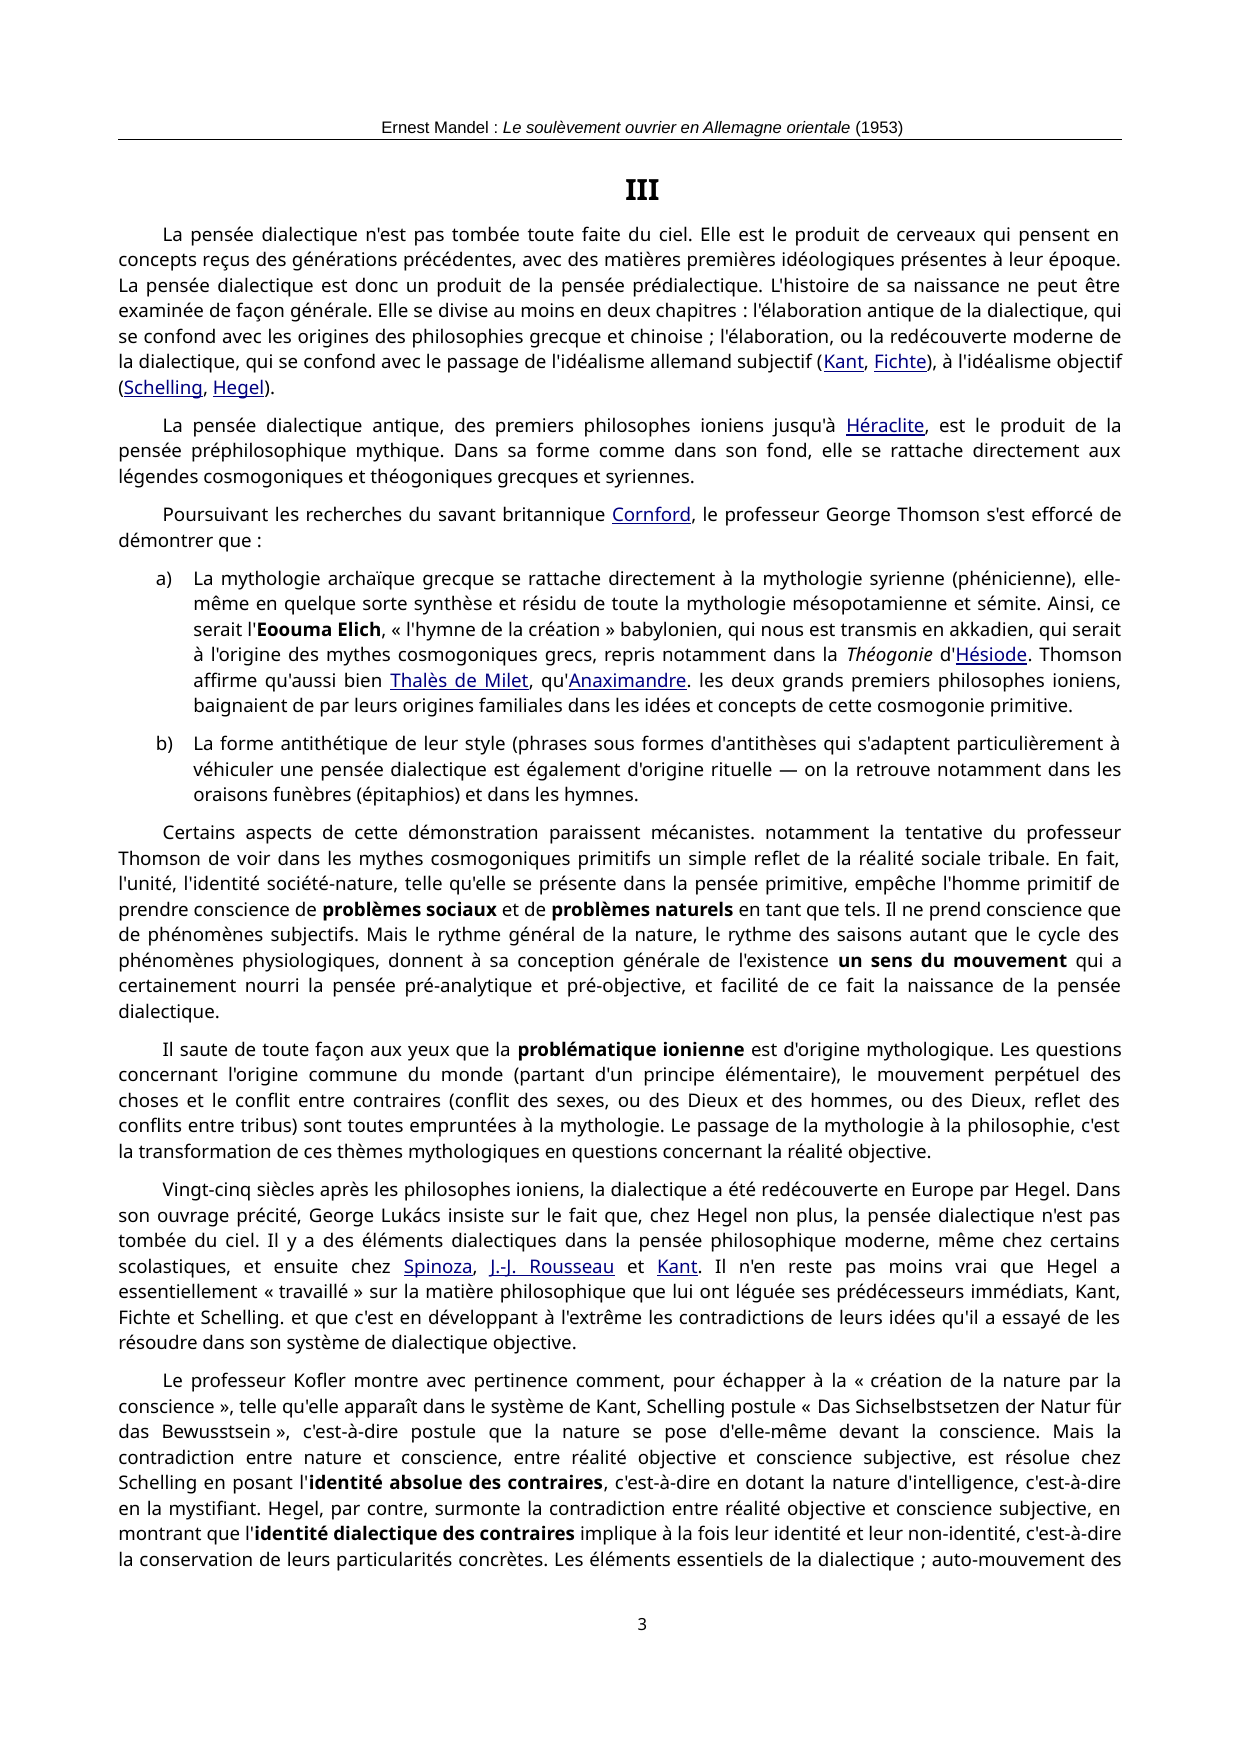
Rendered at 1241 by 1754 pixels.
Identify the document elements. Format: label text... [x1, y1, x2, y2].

list La mythologie archaïque grecque se rattache directement à la mythologie syrienne (phénicienne), elle-même en quelque sorte synthèse et résidu de toute la mythologie mésopotamienne et sémite. Ainsi, ce serait l'Eoouma Elich, « l'hymne de la création » babylonien, qui nous est transmis en akkadien, qui serait à l'origine des mythes cosmogoniques grecs, repris notamment dans la Théogonie d'Hésiode. Thomson affirme qu'aussi bien Thalès de Milet, qu'Anaximandre. les deux grands premiers philosophes ioniens, baignaient de par leurs origines familiales dans les idées et concepts de cette cosmogonie primitive. [156, 565, 1122, 718]
list La forme antithétique de leur style (phrases sous formes d'antithèses qui s'adaptent particulièrement à véhiculer une pensée dialectique est également d'origine rituelle — on la retrouve notamment dans les oraisons funèbres (épitaphios) et dans les hymnes. [156, 731, 1122, 807]
text La pensée dialectique antique, des premiers philosophes ioniens jusqu'à Héraclite, est le produit de la pensée préphilosophique mythique. Dans sa forme comme dans son fond, elle se rattache directement aux légendes cosmogoniques et théogoniques grecques et syriennes. [118, 412, 1122, 489]
text La pensée dialectique n'est pas tombée toute faite du ciel. Elle est le produit de cerveaux qui pensent en concepts reçus des générations précédentes, avec des matières premières idéologiques présentes à leur époque. La pensée dialectique est donc un produit de la pensée prédialectique. L'histoire de sa naissance ne peut être examinée de façon générale. Elle se divise au moins en deux chapitres : l'élaboration antique de la dialectique, qui se confond avec les origines des philosophies grecque et chinoise ; l'élaboration, ou la redécouverte moderne de la dialectique, qui se confond avec le passage de l'idéalisme allemand subjectif (Kant, Fichte), à l'idéalisme objectif (Schelling, Hegel). [118, 221, 1122, 400]
text Vingt-cinq siècles après les philosophes ioniens, la dialectique a été redécouverte en Europe par Hegel. Dans son ouvrage précité, George Lukács insiste sur le fait que, chez Hegel non plus, la pensée dialectique n'est pas tombée du ciel. Il y a des éléments dialectiques dans la pensée philosophique moderne, même chez certains scolastiques, et ensuite chez Spinoza, J.-J. Rousseau et Kant. Il n'en reste pas moins vrai que Hegel a essentiellement « travaillé » sur la matière philosophique que lui ont léguée ses prédécesseurs immédiats, Kant, Fichte et Schelling. et que c'est en développant à l'extrême les contradictions de leurs idées qu'il a essayé de les résoudre dans son système de dialectique objective. [118, 1176, 1122, 1355]
subtitle III [118, 169, 1122, 209]
text Il saute de toute façon aux yeux que la problématique ionienne est d'origine mythologique. Les questions concernant l'origine commune du monde (partant d'un principe élémentaire), le mouvement perpétuel des choses et le conflit entre contraires (conflit des sexes, ou des Dieux et des hommes, ou des Dieux, reflet des conflits entre tribus) sont toutes empruntées à la mythologie. Le passage de la mythologie à la philosophie, c'est la transformation de ces thèmes mythologiques en questions concernant la réalité objective. [118, 1036, 1122, 1164]
text Certains aspects de cette démonstration paraissent mécanistes. notamment la tentative du professeur Thomson de voir dans les mythes cosmogoniques primitifs un simple reflet de la réalité sociale tribale. En fait, l'unité, l'identité société-nature, telle qu'elle se présente dans la pensée primitive, empêche l'homme primitif de prendre conscience de problèmes sociaux et de problèmes naturels en tant que tels. Il ne prend conscience que de phénomènes subjectifs. Mais le rythme général de la nature, le rythme des saisons autant que le cycle des phénomènes physiologiques, donnent à sa conception générale de l'existence un sens du mouvement qui a certainement nourri la pensée pré-analytique et pré-objective, et facilité de ce fait la naissance de la pensée dialectique. [118, 819, 1122, 1024]
text Poursuivant les recherches du savant britannique Cornford, le professeur George Thomson s'est efforcé de démontrer que : [118, 501, 1122, 552]
text Le professeur Kofler montre avec pertinence comment, pour échapper à la « création de la nature par la conscience », telle qu'elle apparaît dans le système de Kant, Schelling postule « Das Sichselbstsetzen der Natur für das Bewusstsein », c'est-à-dire postule que la nature se pose d'elle-même devant la conscience. Mais la contradiction entre nature et conscience, entre réalité objective et conscience subjective, est résolue chez Schelling en posant l'identité absolue des contraires, c'est-à-dire en dotant la nature d'intelligence, c'est-à-dire en la mystifiant. Hegel, par contre, surmonte la contradiction entre réalité objective et conscience subjective, en montrant que l'identité dialectique des contraires implique à la fois leur identité et leur non-identité, c'est-à-dire la conservation de leurs particularités concrètes. Les éléments essentiels de la dialectique ; auto-mouvement des [118, 1367, 1122, 1572]
